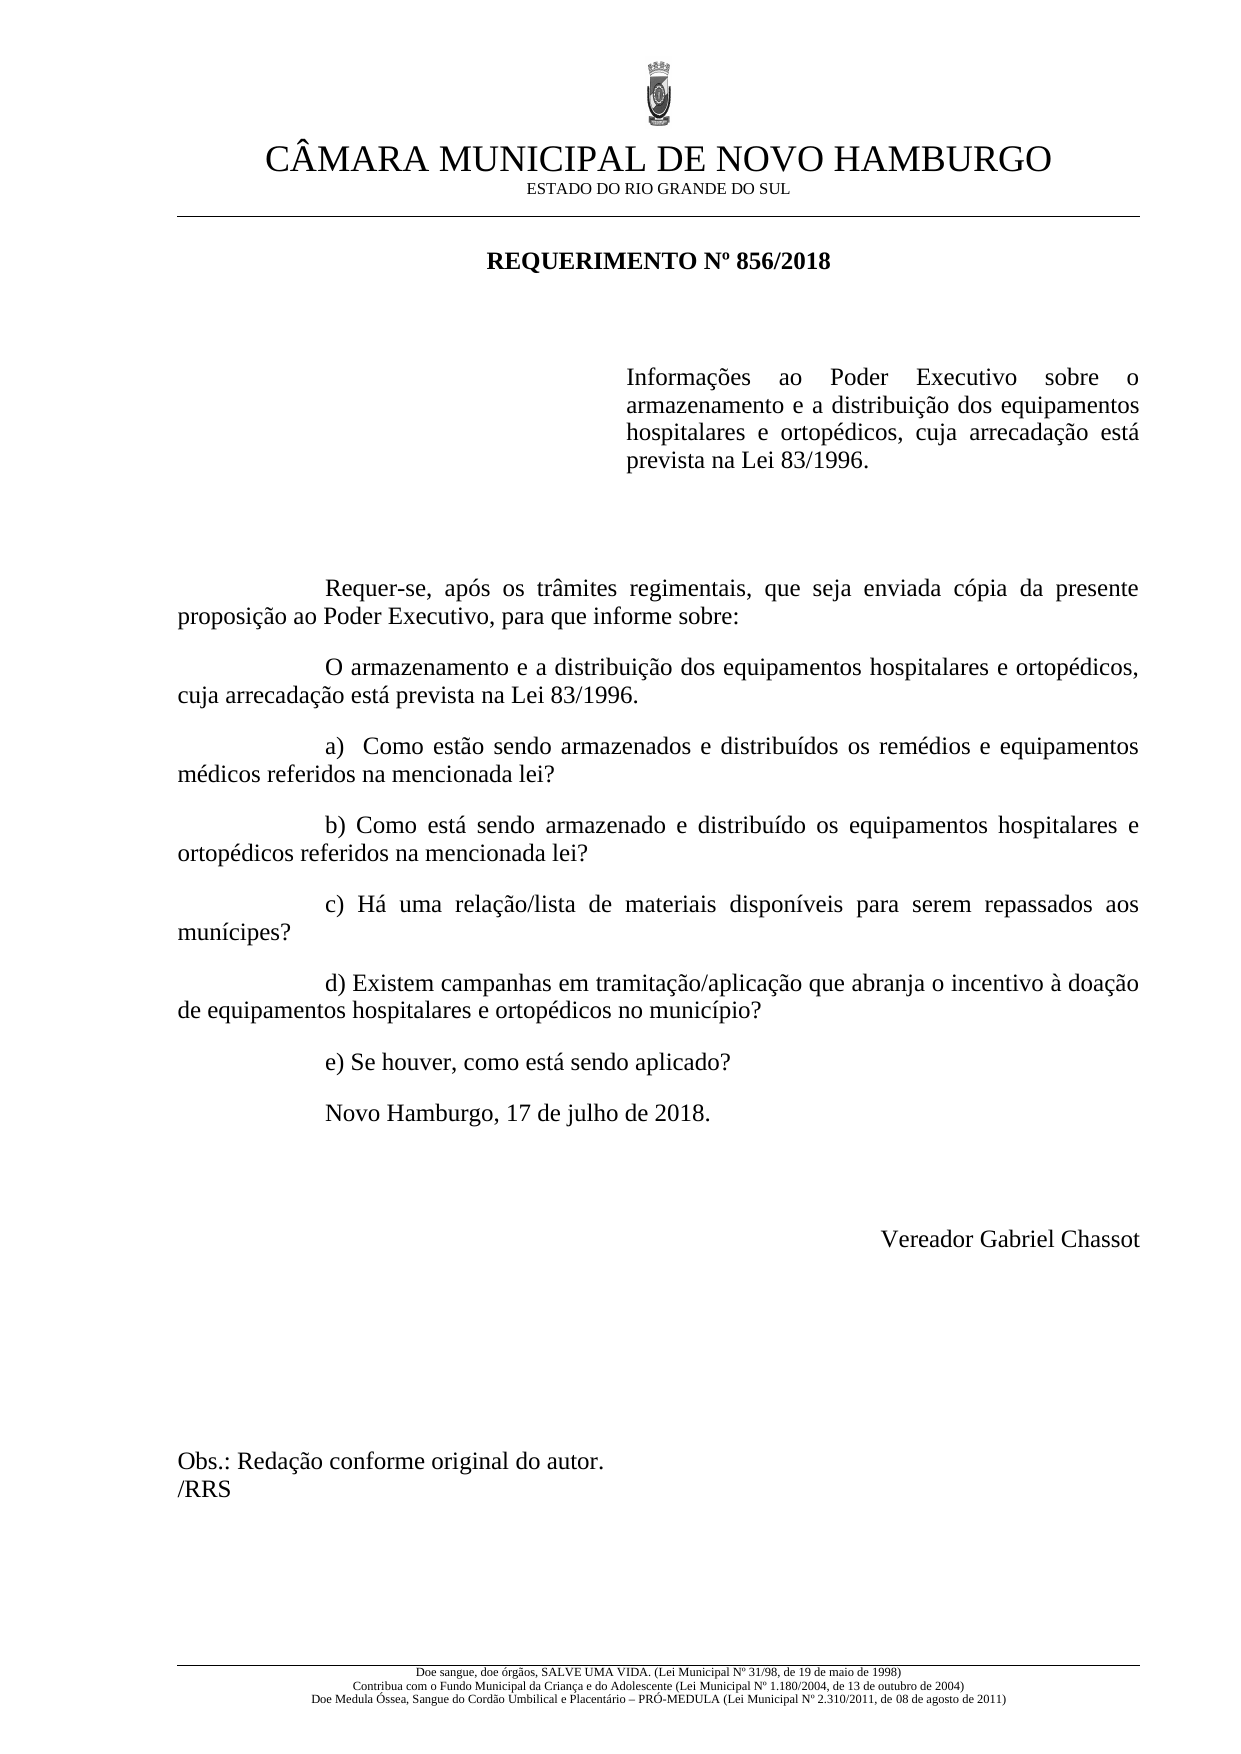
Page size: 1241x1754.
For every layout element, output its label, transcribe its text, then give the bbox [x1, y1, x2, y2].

text Requer-se, após os trâmites regimentais, que seja enviada cópia da presente proposição ao Poder Executivo, para que informe sobre: [177, 574, 1140, 629]
text Informações ao Poder Executivo sobre o armazenamento e a distribuição dos equipamentos hospitalares e ortopédicos, cuja arrecadação está prevista na Lei 83/1996. [626, 363, 1140, 474]
text O armazenamento e a distribuição dos equipamentos hospitalares e ortopédicos, cuja arrecadação está prevista na Lei 83/1996. [177, 653, 1140, 708]
text d) Existem campanhas em tramitação/aplicação que abranja o incentivo à doação de equipamentos hospitalares e ortopédicos no município? [177, 969, 1140, 1024]
text b) Como está sendo armazenado e distribuído os equipamentos hospitalares e ortopédicos referidos na mencionada lei? [177, 811, 1140, 866]
text Novo Hamburgo, 17 de julho de 2018. [177, 1099, 1140, 1127]
text Vereador Gabriel Chassot [177, 1225, 1140, 1253]
text a) Como estão sendo armazenados e distribuídos os remédios e equipamentos médicos referidos na mencionada lei? [177, 732, 1140, 787]
text c) Há uma relação/lista de materiais disponíveis para serem repassados aos munícipes? [177, 890, 1140, 945]
text REQUERIMENTO Nº 856/2018 [177, 247, 1140, 274]
text e) Se houver, como está sendo aplicado? [177, 1048, 1140, 1076]
text /RRS [177, 1475, 1140, 1502]
text Obs.: Redação conforme original do autor. [177, 1447, 1140, 1475]
